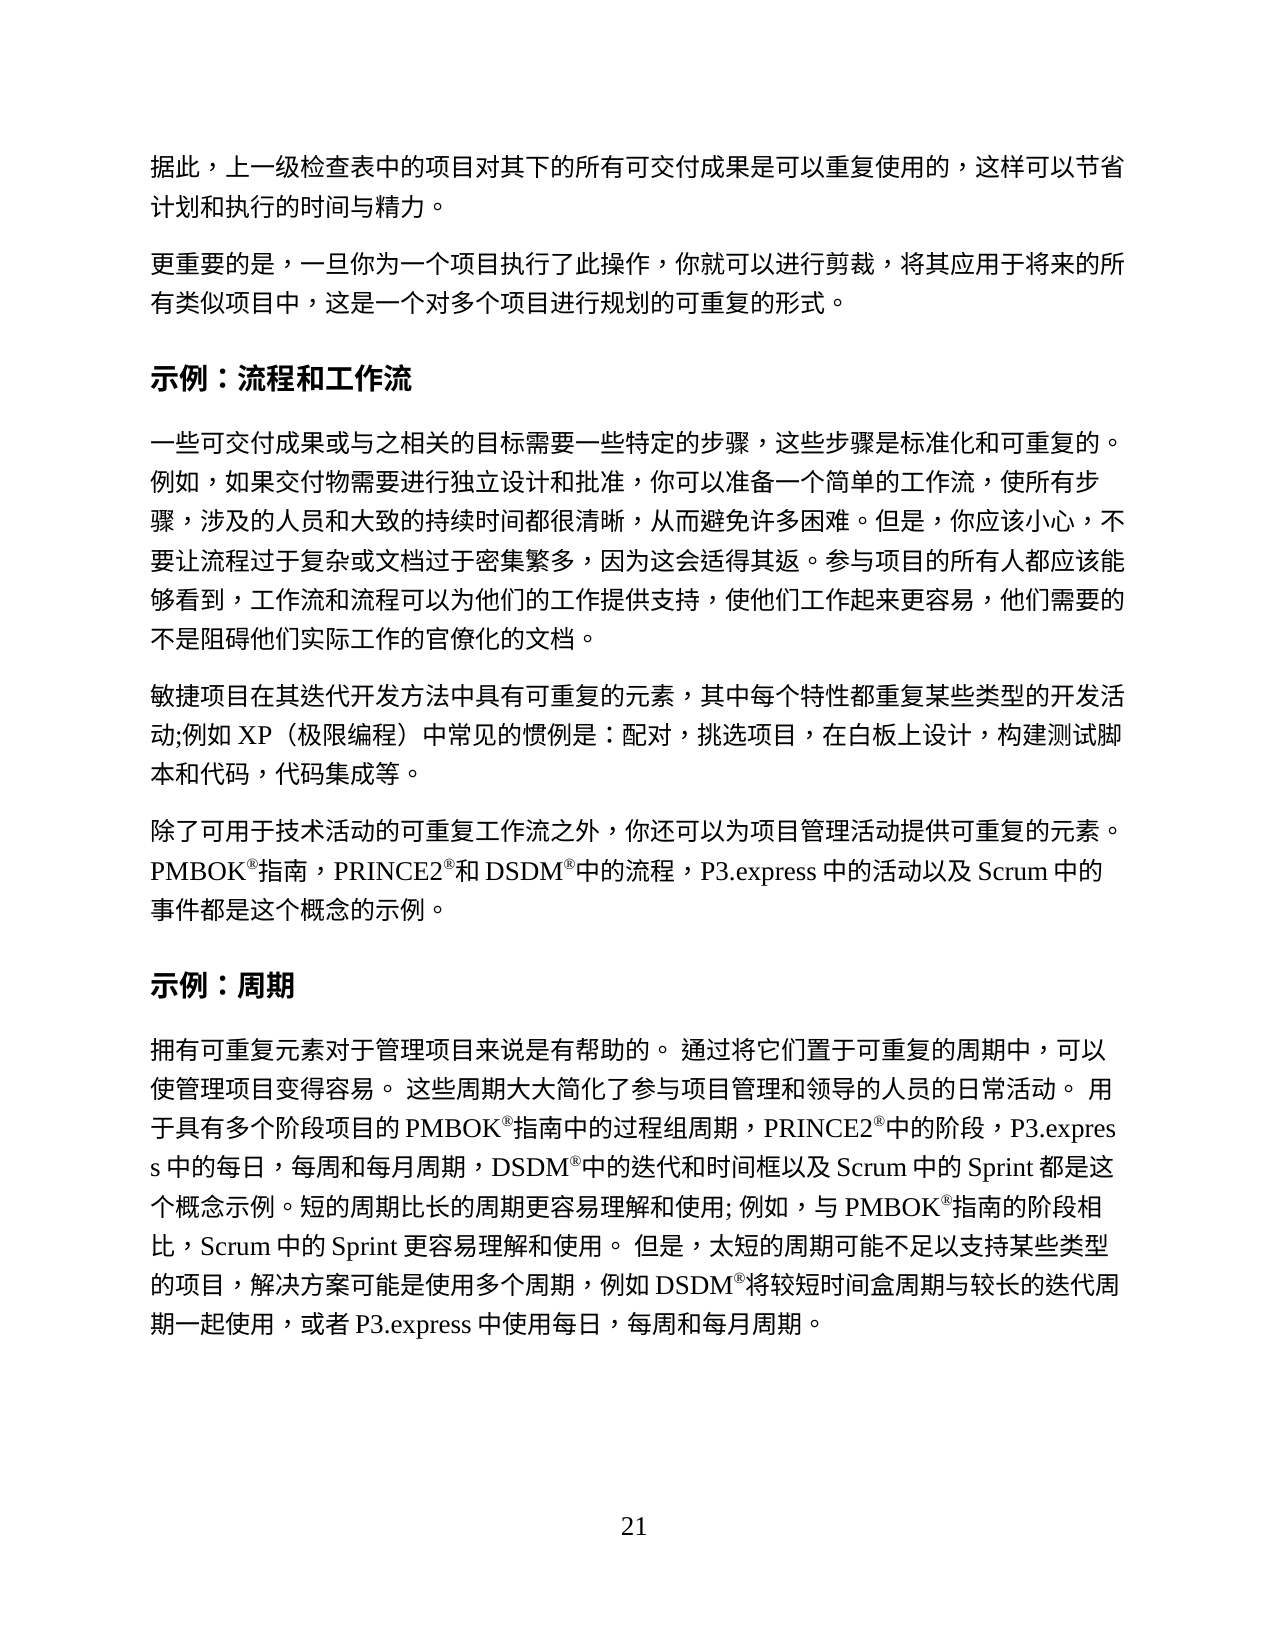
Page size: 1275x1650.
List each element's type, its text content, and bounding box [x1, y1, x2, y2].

text 据此，上一级检查表中的项目对其下的所有可交付成果是可以重复使用的，这样可以节省计划和执行的时间与精力。 [150, 150, 1125, 223]
text 一些可交付成果或与之相关的目标需要一些特定的步骤，这些步骤是标准化和可重复的。例如，如果交付物需要进行独立设计和批准，你可以准备一个简单的工作流，使所有步骤，涉及的人员和大致的持续时间都很清晰，从而避免许多困难。但是，你应该小心，不要让流程过于复杂或文档过于密集繁多，因为这会适得其返。参与项目的所有人都应该能够看到，工作流和流程可以为他们的工作提供支持，使他们工作起来更容易，他们需要的不是阻碍他们实际工作的官僚化的文档。 [150, 426, 1125, 656]
text 除了可用于技术活动的可重复工作流之外，你还可以为项目管理活动提供可重复的元素。 PMBOK®指南，PRINCE2®和DSDM®中的流程，P3.express中的活动以及Scrum中的事件都是这个概念的示例。 [150, 814, 1125, 926]
text 更重要的是，一旦你为一个项目执行了此操作，你就可以进行剪裁，将其应用于将来的所有类似项目中，这是一个对多个项目进行规划的可重复的形式。 [150, 246, 1125, 319]
text 敏捷项目在其迭代开发方法中具有可重复的元素，其中每个特性都重复某些类型的开发活动;例如XP（极限编程）中常见的惯例是：配对，挑选项目，在白板上设计，构建测试脚本和代码，代码集成等。 [150, 678, 1125, 791]
subtitle 示例：流程和工作流 [150, 358, 1125, 398]
text 拥有可重复元素对于管理项目来说是有帮助的。 通过将它们置于可重复的周期中，可以使管理项目变得容易。 这些周期大大简化了参与项目管理和领导的人员的日常活动。 用于具有多个阶段项目的PMBOK®指南中的过程组周期，PRINCE2®中的阶段，P3.express中的每日，每周和每月周期，DSDM®中的迭代和时间框以及Scrum中的Sprint都是这个概念示例。短的周期比长的周期更容易理解和使用; 例如，与PMBOK®指南的阶段相比，Scrum中的Sprint更容易理解和使用。 但是，太短的周期可能不足以支持某些类型的项目，解决方案可能是使用多个周期，例如DSDM®将较短时间盒周期与较长的迭代周期一起使用，或者P3.express中使用每日，每周和每月周期。 [150, 1032, 1125, 1341]
subtitle 示例：周期 [150, 965, 1125, 1005]
